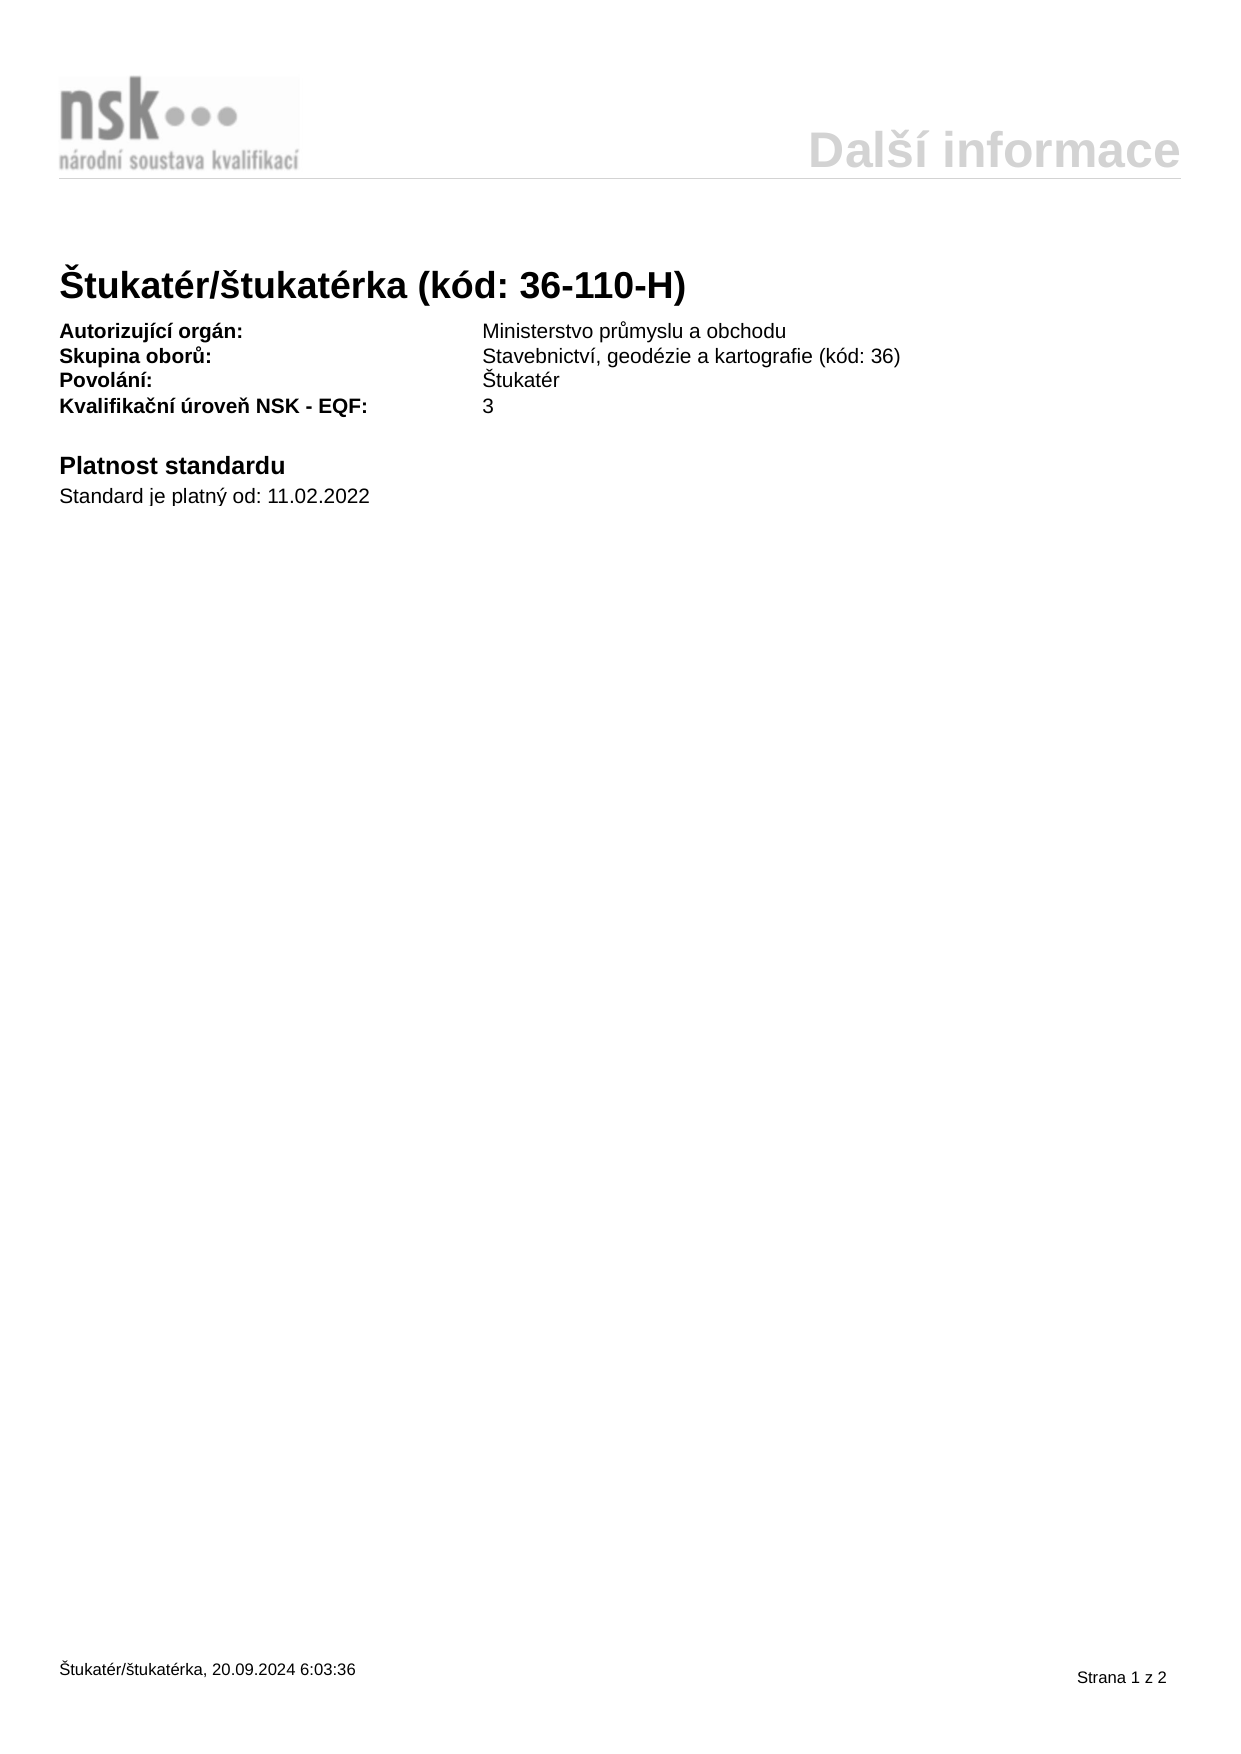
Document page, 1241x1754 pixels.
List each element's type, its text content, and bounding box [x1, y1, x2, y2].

table_cell [482, 418, 619, 447]
table_cell [627, 806, 861, 1106]
table_cell [119, 418, 482, 447]
table_cell [119, 307, 482, 319]
table_cell [1167, 506, 1181, 806]
table_cell [482, 506, 619, 806]
table_cell [119, 196, 482, 224]
table_cell Štukatér/štukatérka, 20.09.2024 6:03:36 [59, 1660, 861, 1696]
table_cell [59, 806, 119, 1106]
table_cell [619, 418, 627, 447]
table_cell [1167, 418, 1181, 447]
table_cell [482, 196, 619, 224]
table_cell [627, 196, 861, 224]
table_cell [619, 1384, 627, 1659]
table_cell [861, 418, 1167, 447]
table_cell [59, 179, 1181, 196]
table_cell [619, 506, 627, 806]
table_cell [1167, 307, 1181, 319]
table_cell [861, 307, 1167, 319]
table_cell [627, 1106, 861, 1383]
table_header [620, 59, 627, 172]
table_cell [627, 506, 861, 806]
table_cell [482, 307, 619, 319]
table_cell [619, 307, 627, 319]
table_cell [482, 1384, 619, 1659]
table_cell [619, 196, 627, 224]
table_cell [59, 307, 119, 319]
table_cell Štukatér/štukatérka (kód: 36-110-H) [59, 224, 1181, 307]
table_cell [861, 196, 1167, 224]
table_cell [1167, 196, 1181, 224]
table_cell Strana 1 z 2 [861, 1660, 1167, 1696]
table_cell [861, 506, 1167, 806]
table_cell [119, 1106, 482, 1383]
table_cell [59, 418, 119, 447]
table_cell [482, 172, 619, 178]
table_cell [119, 1384, 482, 1659]
table_cell [59, 506, 119, 806]
table_cell Štukatér [482, 368, 1181, 393]
table_cell [861, 806, 1167, 1106]
table_cell Stavebnictví, geodézie a kartografie (kód: 36) [482, 344, 1181, 368]
table_cell [619, 806, 627, 1106]
table_cell [119, 172, 482, 178]
table_cell [1167, 806, 1181, 1106]
table_cell Autorizující orgán: [59, 319, 482, 343]
picture [58, 59, 620, 172]
table_cell [861, 1384, 1167, 1659]
table_cell [1167, 1384, 1181, 1659]
table_cell [1167, 1660, 1181, 1696]
table_cell [627, 307, 861, 319]
table_cell [119, 806, 482, 1106]
table_cell [119, 506, 482, 806]
table_cell Standard je platný od: 11.02.2022 [59, 484, 1181, 506]
table_cell [482, 1106, 619, 1383]
table_cell [861, 1106, 1167, 1383]
table_cell [1167, 1106, 1181, 1383]
table_cell Kvalifikační úroveň NSK - EQF: [59, 394, 482, 417]
table_cell Platnost standardu [59, 448, 1181, 483]
table_cell [59, 172, 119, 178]
table_cell 3 [482, 394, 1181, 417]
table_cell [59, 1384, 119, 1659]
table_cell [482, 806, 619, 1106]
table_cell Povolání: [59, 368, 482, 392]
table_cell [619, 172, 627, 178]
table_cell [59, 196, 119, 224]
table_cell Ministerstvo průmyslu a obchodu [482, 319, 1181, 344]
table_cell [627, 1384, 861, 1659]
table_header Další informace [627, 59, 1181, 178]
table_cell [59, 1106, 119, 1383]
table_cell Skupina oborů: [59, 344, 482, 368]
table_cell [627, 418, 861, 447]
table_cell [619, 1106, 627, 1383]
